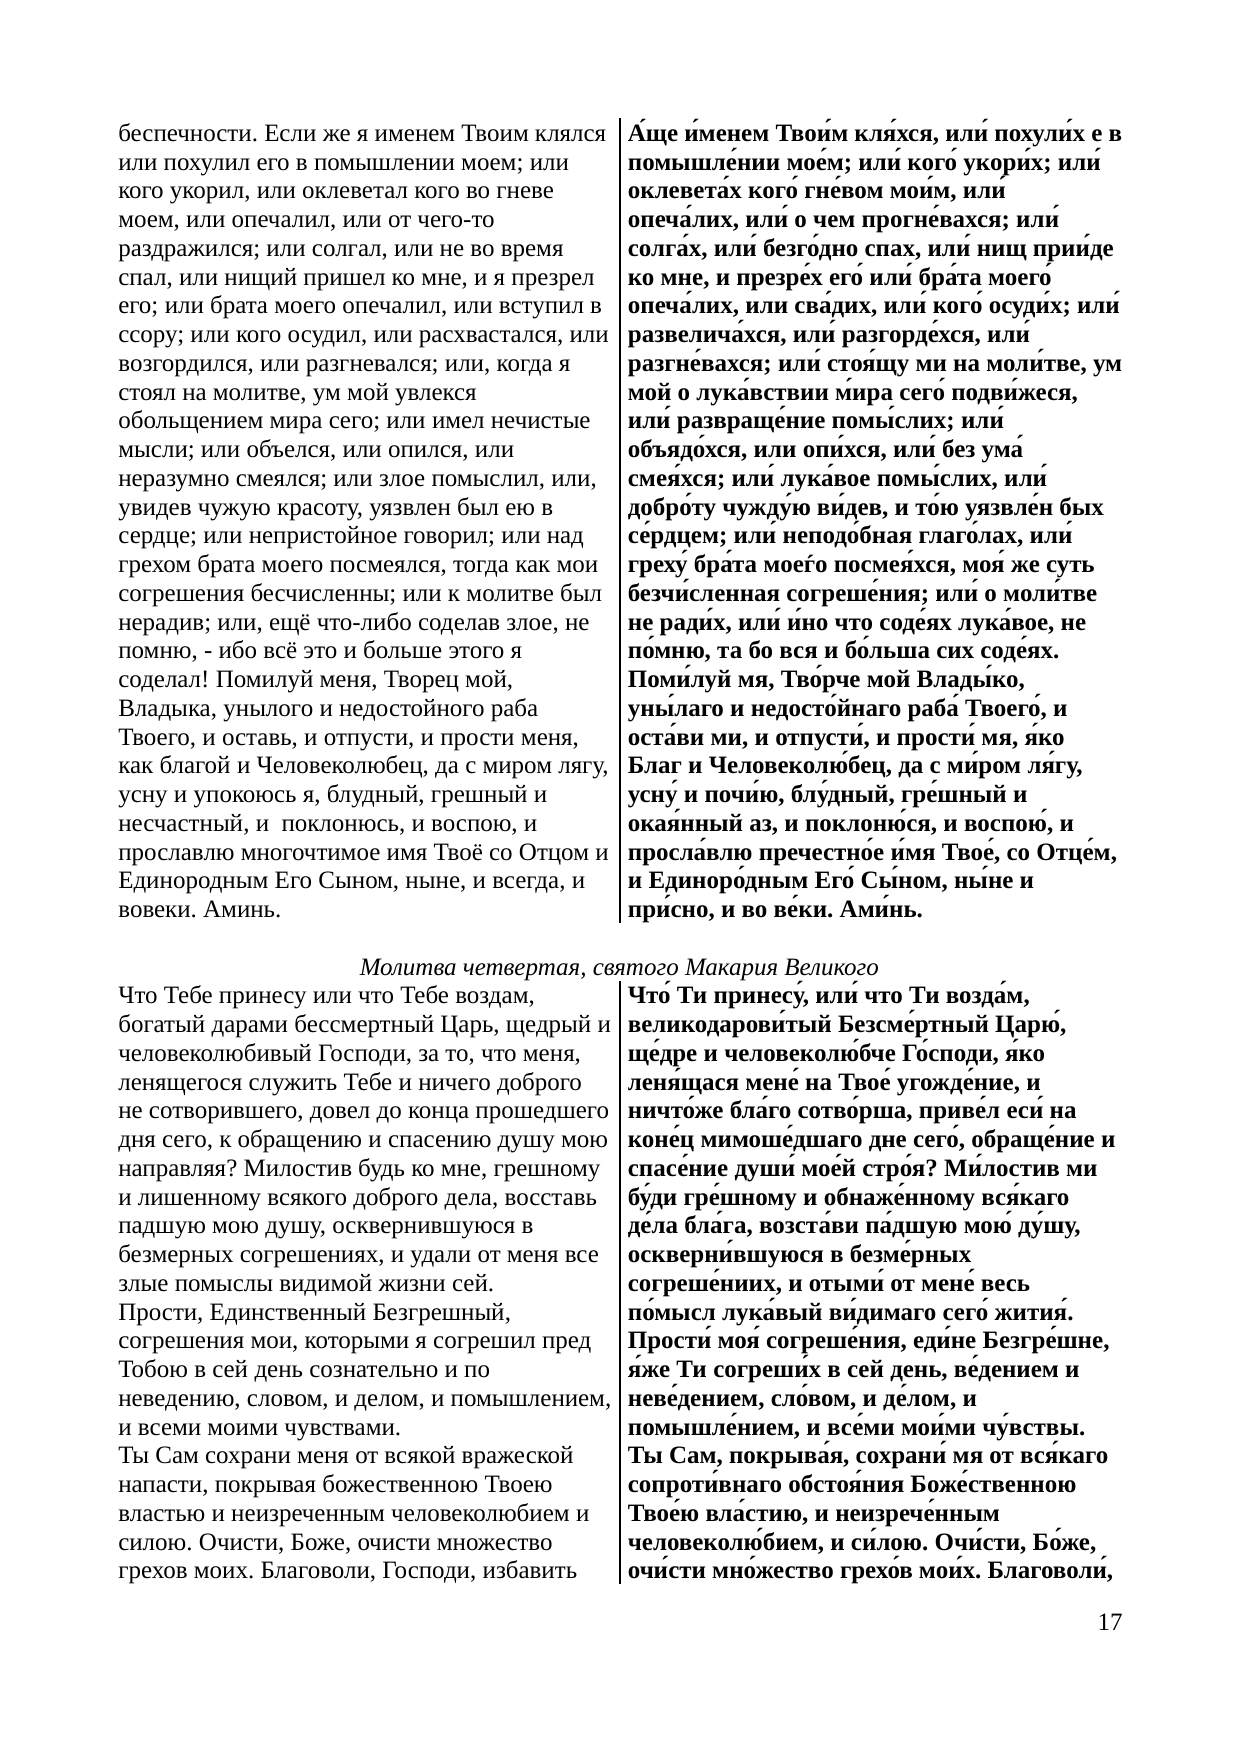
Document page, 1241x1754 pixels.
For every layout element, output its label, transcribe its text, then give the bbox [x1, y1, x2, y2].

table_cell Что́ Ти принесу́, или́ что Ти возда́м, великодарови́тый Безсме́ртный Царю́, ще́дре и человеколю́бче Го́споди, я́ко леня́щася мене́ на Твое́ угожде́ние, и ничто́же бла́го сотво́рша, приве́л еси́ на коне́ц мимоше́дшаго дне сего́, обраще́ние и спасе́ние души́ мое́й стро́я? Ми́лостив ми бу́ди гре́шному и обнаже́нному вся́каго де́ла бла́га, возста́ви па́дшую мою́ ду́шу, оскверни́вшуюся в безме́рных согреше́ниих, и отыми́ от мене́ весь по́мысл лука́вый ви́димаго сего́ жития́. Прости́ моя́ согреше́ния, еди́не Безгре́шне, я́же Ти согреши́х в сей день, ве́дением и неве́дением, сло́вом, и де́лом, и помышле́нием, и все́ми мои́ми чу́вствы. Ты Сам, покрыва́я, сохрани́ мя от вся́каго сопроти́внаго обстоя́ния Боже́ственною Твое́ю вла́стию, и неизрече́нным человеколю́бием, и си́лою. Очи́сти, Бо́же, очи́сти мно́жество грехо́в мои́х. Благоволи́, [628, 981, 1123, 1584]
table_cell [613, 118, 619, 923]
table_cell беспечности. Если же я именем Твоим клялся или похулил его в помышлении моем; или кого укорил, или оклеветал кого во гневе моем, или опечалил, или от чего-то раздражился; или солгал, или не во время спал, или нищий пришел ко мне, и я презрел его; или брата моего опечалил, или вступил в ссору; или кого осудил, или расхвастался, или возгордился, или разгневался; или, когда я стоял на молитве, ум мой увлекся обольщением мира сего; или имел нечистые мысли; или объелся, или опился, или неразумно смеялся; или злое помыслил, или, увидев чужую красоту, уязвлен был ею в сердце; или непристойное говорил; или над грехом брата моего посмеялся, тогда как мои согрешения бесчисленны; или к молитве был нерадив; или, ещё что-либо соделав злое, не помню, - ибо всё это и больше этого я соделал! Помилуй меня, Творец мой, Владыка, унылого и недостойного раба Твоего, и оставь, и отпусти, и прости меня, как благой и Человеколюбец, да с миром лягу, усну и упокоюсь я, блудный, грешный и несчастный, и поклонюсь, и воспою, и прославлю многочтимое имя Твоё со Отцом и Единородным Его Сыном, ныне, и всегда, и вовеки. Аминь. [118, 118, 613, 923]
table_cell Что Тебе принесу или что Тебе воздам, богатый дарами бессмертный Царь, щедрый и человеколюбивый Господи, за то, что меня, ленящегося служить Тебе и ничего доброго не сотворившего, довел до конца прошедшего дня сего, к обращению и спасению душу мою направляя? Милостив будь ко мне, грешному и лишенному всякого доброго дела, восставь падшую мою душу, осквернившуюся в безмерных согрешениях, и удали от меня все злые помыслы видимой жизни сей. Прости, Единственный Безгрешный, согрешения мои, которыми я согрешил пред Тобою в сей день сознательно и по неведению, словом, и делом, и помышлением, и всеми моими чувствами. Ты Сам сохрани меня от всякой вражеской напасти, покрывая божественною Твоею властью и неизреченным человеколюбием и силою. Очисти, Боже, очисти множество грехов моих. Благоволи, Господи, избавить [118, 981, 613, 1584]
table_header Молитва четвертая, святого Макария Великого [118, 952, 1123, 981]
table_cell [621, 118, 628, 923]
table_cell [621, 981, 628, 1584]
table_cell А́ще и́менем Твои́м кля́хся, или́ похули́х е в помышле́нии мое́м; или́ кого́ укори́х; или́ оклевета́х кого́ гне́вом мои́м, или́ опеча́лих, или́ о чем прогне́вахся; или́ солга́х, или́ безго́дно спах, или́ нищ прии́де ко мне, и презре́х его́ или́ бра́та моего́ опеча́лих, или сва́дих, или́ кого́ осуди́х; или́ развелича́хся, или́ разгорде́хся, или́ разгне́вахся; или́ стоя́щу ми на моли́тве, ум мой о лука́вствии м́ира сего́ подви́жеся, или́ развраще́ние помы́слих; или́ объядо́хся, или опи́хся, или́ без ума́ смея́хся; или́ лука́вое помы́слих, или́ добро́ту чужду́ю ви́дев, и то́ю уязвле́н бых се́рдцем; или́ неподо́бная глаго́лах, или́ греху́ бра́та моеѓо посмея́хся, моя́ же суть безчи́сленная согреше́ния; или́ о моли́тве не ради́х, или́ и́но что соде́ях лука́вое, не по́мню, та бо вся и бо́льша сих соде́ях. Поми́луй мя, Тво́рче мой Влады́ко, уны́лаго и недосто́йнаго раба́ Твоего́, и оста́ви ми, и отпусти́, и прости́ мя, я́ко Благ и Человеколю́бец, да с ми́ром ля́гу, усну́ и почи́ю, блу́дный, гре́шный и окая́нный аз, и поклоню́ся, и воспою́, и просла́влю пречестно́е и́мя Твое́, со Отце́м, и Единоро́дным Его́ Сы́ном, ны́не и при́сно, и во ве́ки. Ами́нь. [628, 118, 1123, 923]
table_cell [613, 981, 619, 1584]
